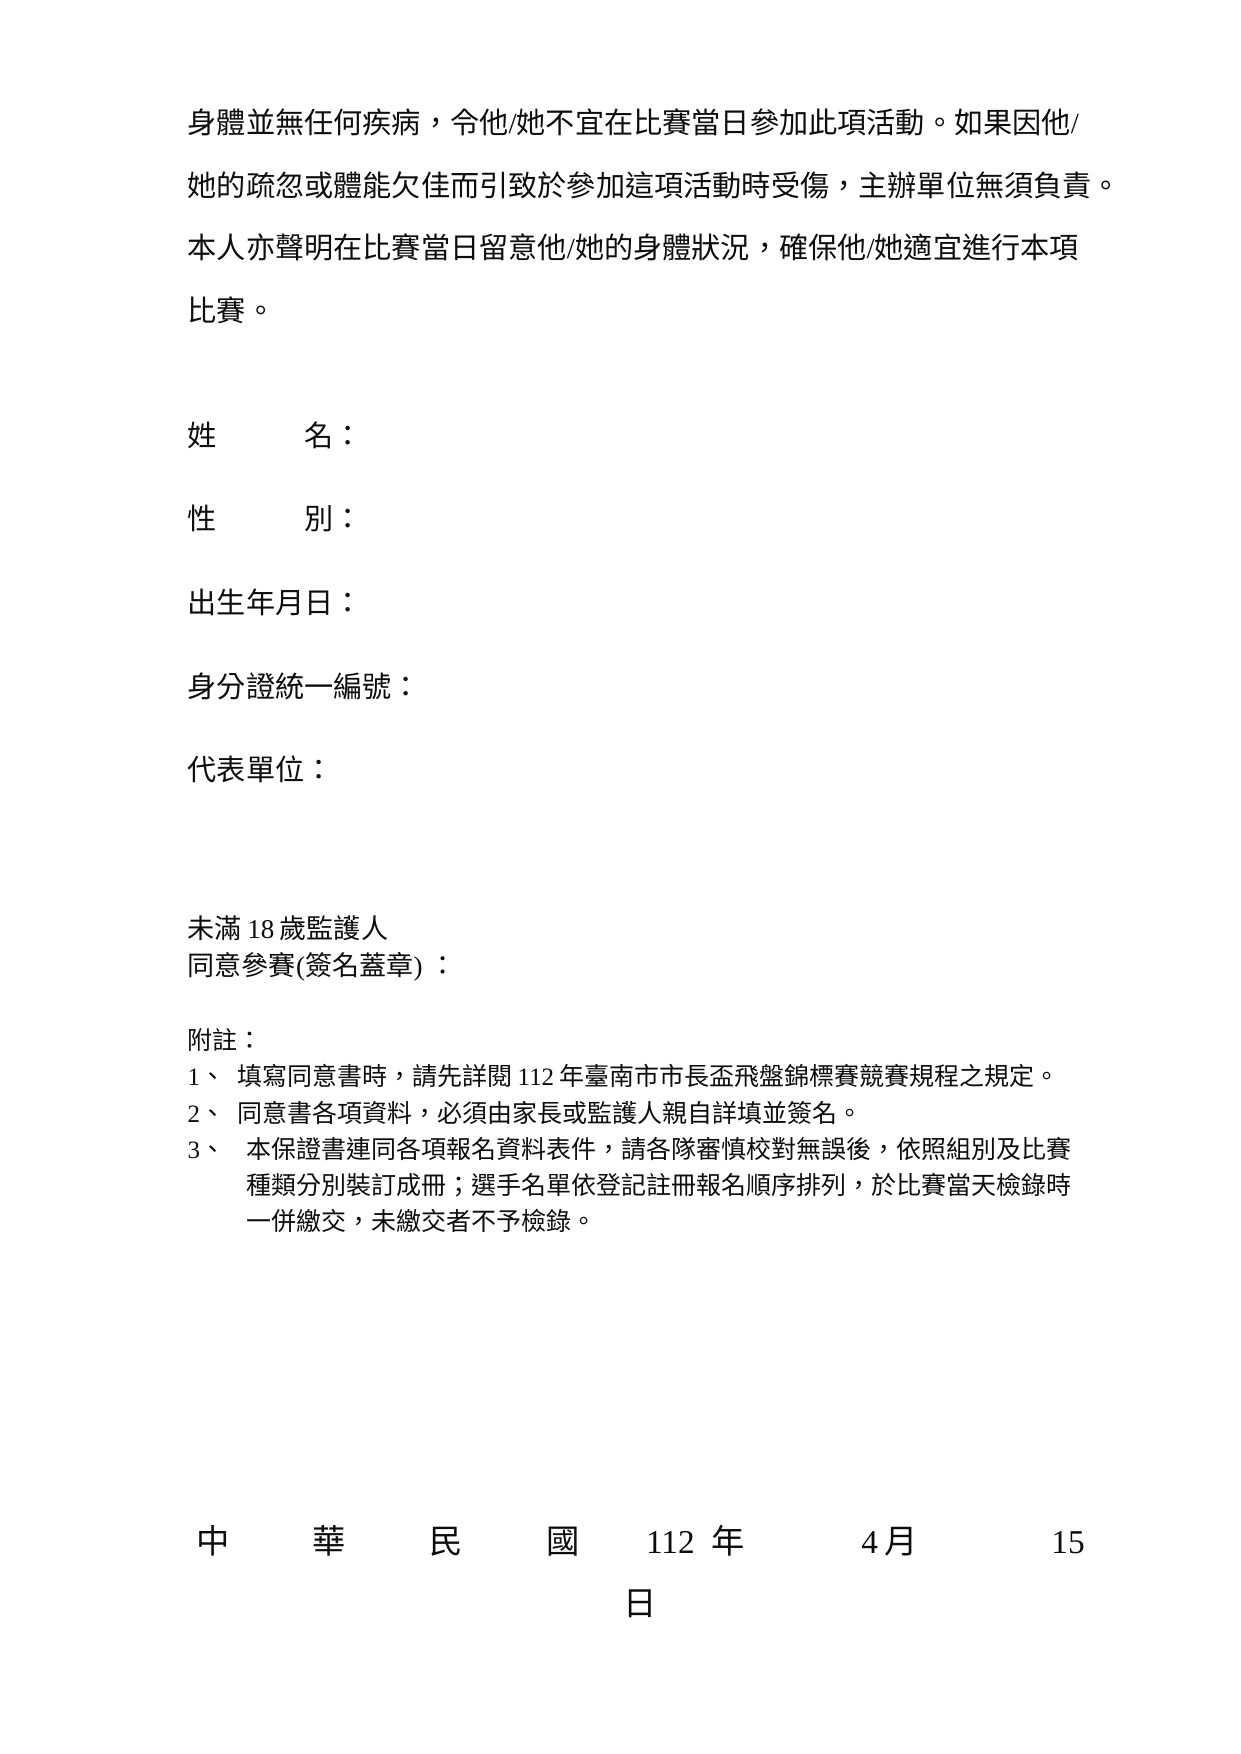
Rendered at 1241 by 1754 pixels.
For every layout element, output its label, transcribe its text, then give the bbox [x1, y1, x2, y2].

text 未滿18歲監護人 [187, 908, 1093, 946]
text 中 華 民 國 112 年 4月 15日 [187, 1497, 1093, 1622]
list 本保證書連同各項報名資料表件，請各隊審慎校對無誤後，依照組別及比賽種類分別裝訂成冊；選手名單依登記註冊報名順序排列，於比賽當天檢錄時一併繳交，未繳交者不予檢錄。 [187, 1129, 1093, 1238]
text 出生年月日： [187, 559, 1093, 621]
text 代表單位： [187, 726, 1093, 789]
text 未滿18歲之選手須由家長/監護人或“獲授權人＂在此簽署同意。本人確實符合參加112年臺南市市長盃飛盤錦標賽運動員參賽資格， 並同意 參加『112年臺南市市長盃飛盤錦標賽』，並聲明他/她身體並無任何疾病，令他/她不宜在比賽當日參加此項活動。如果因他/她的疏忽或體能欠佳而引致於參加這項活動時受傷，主辦單位無須負責。本人亦聲明在比賽當日留意他/她的身體狀況，確保他/她適宜進行本項比賽。 [187, 79, 1093, 329]
list 同意書各項資料，必須由家長或監護人親自詳填並簽名。 [187, 1093, 1093, 1129]
text 姓 名： [187, 392, 1093, 454]
text 身分證統一編號： [187, 643, 1093, 705]
text 性 別： [187, 475, 1093, 538]
text 附註： [187, 1021, 1093, 1057]
list 填寫同意書時，請先詳閱112年臺南市市長盃飛盤錦標賽競賽規程之規定。 [187, 1057, 1093, 1093]
text 同意參賽(簽名蓋章) ： [187, 946, 1093, 983]
